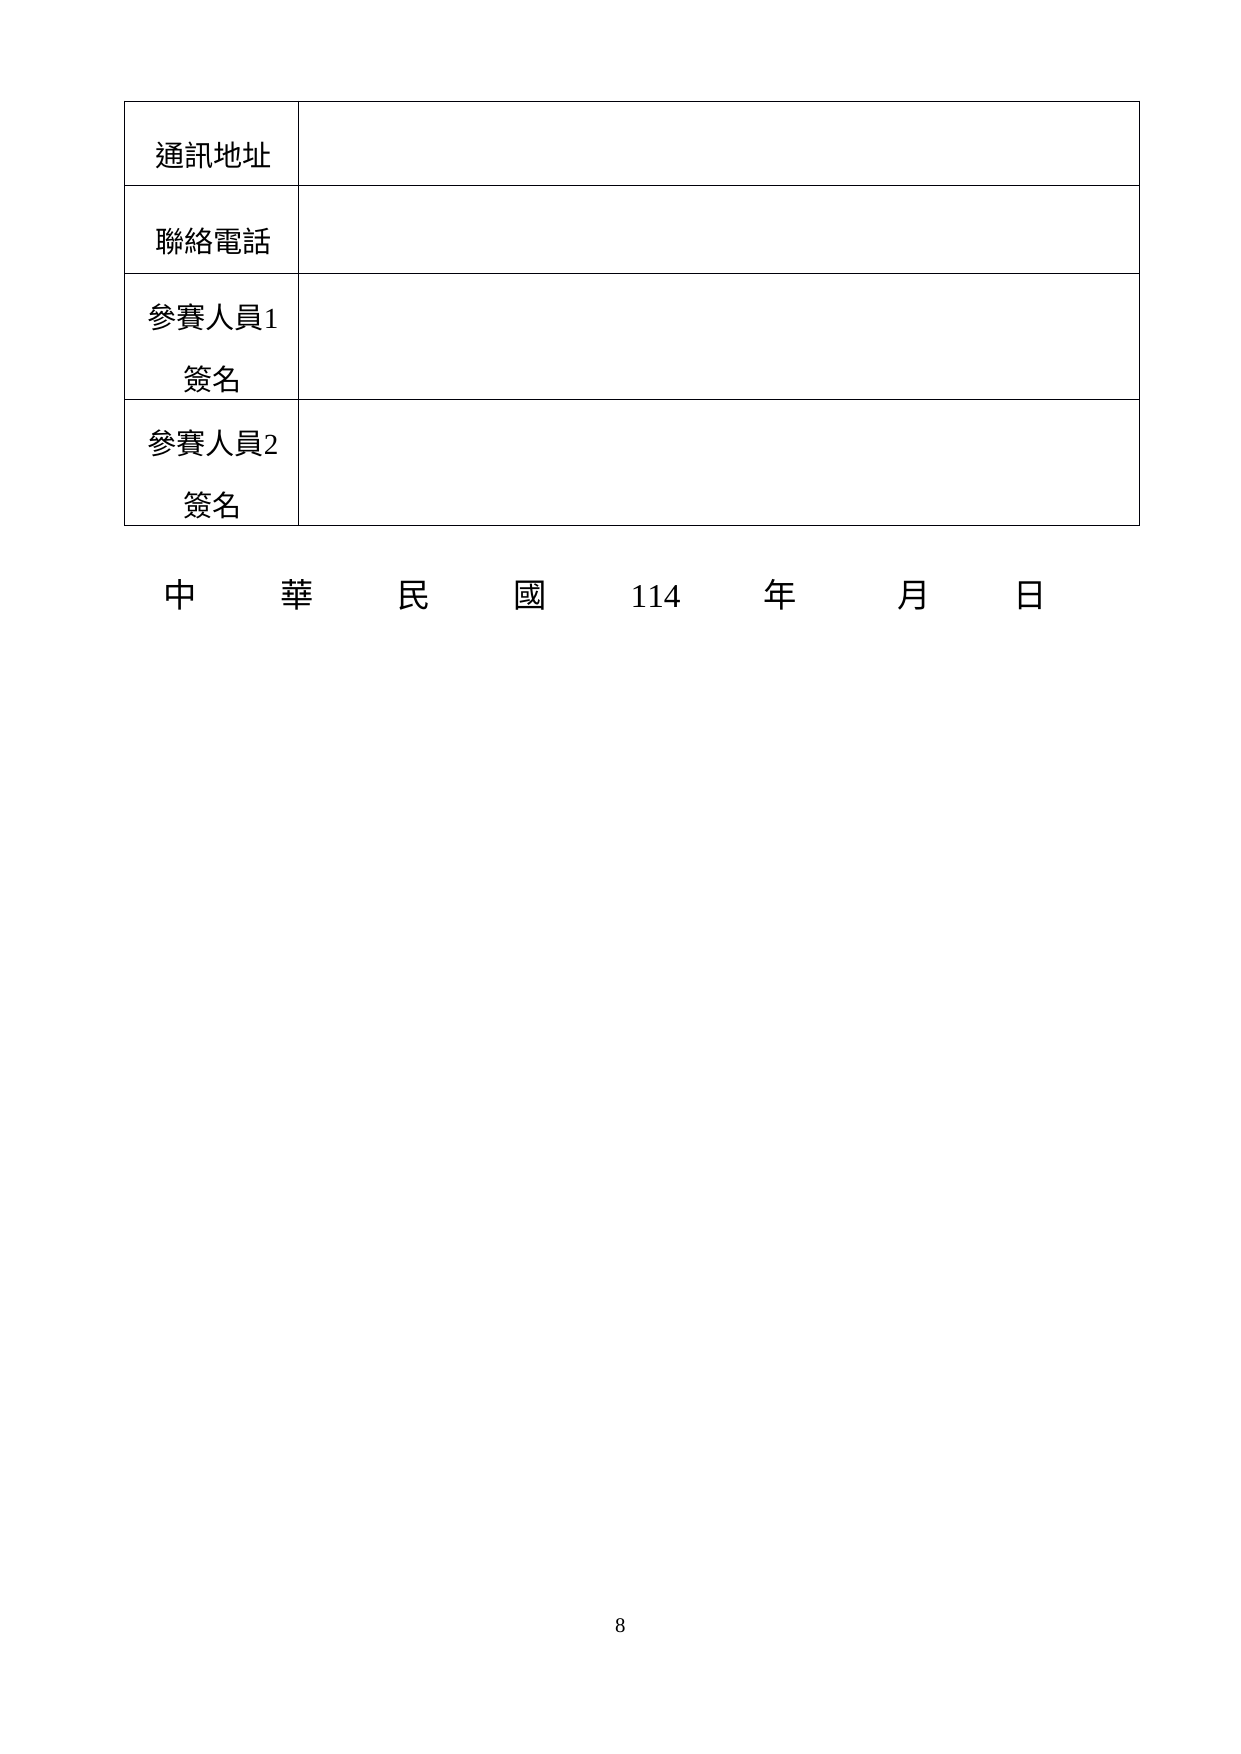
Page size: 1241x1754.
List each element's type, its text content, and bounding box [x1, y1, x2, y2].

table_cell [299, 400, 1139, 525]
table_cell [299, 274, 1139, 399]
table_cell [299, 186, 1139, 273]
subtitle 中 華 民 國 114 年 月 日 [112, 551, 1098, 613]
table_cell [299, 102, 1139, 185]
table_cell 通訊地址 [125, 102, 298, 185]
table_cell 參賽人員2 簽名 [125, 400, 298, 525]
table_cell 聯絡電話 [125, 186, 298, 273]
table_cell 參賽人員1 簽名 [125, 274, 298, 399]
